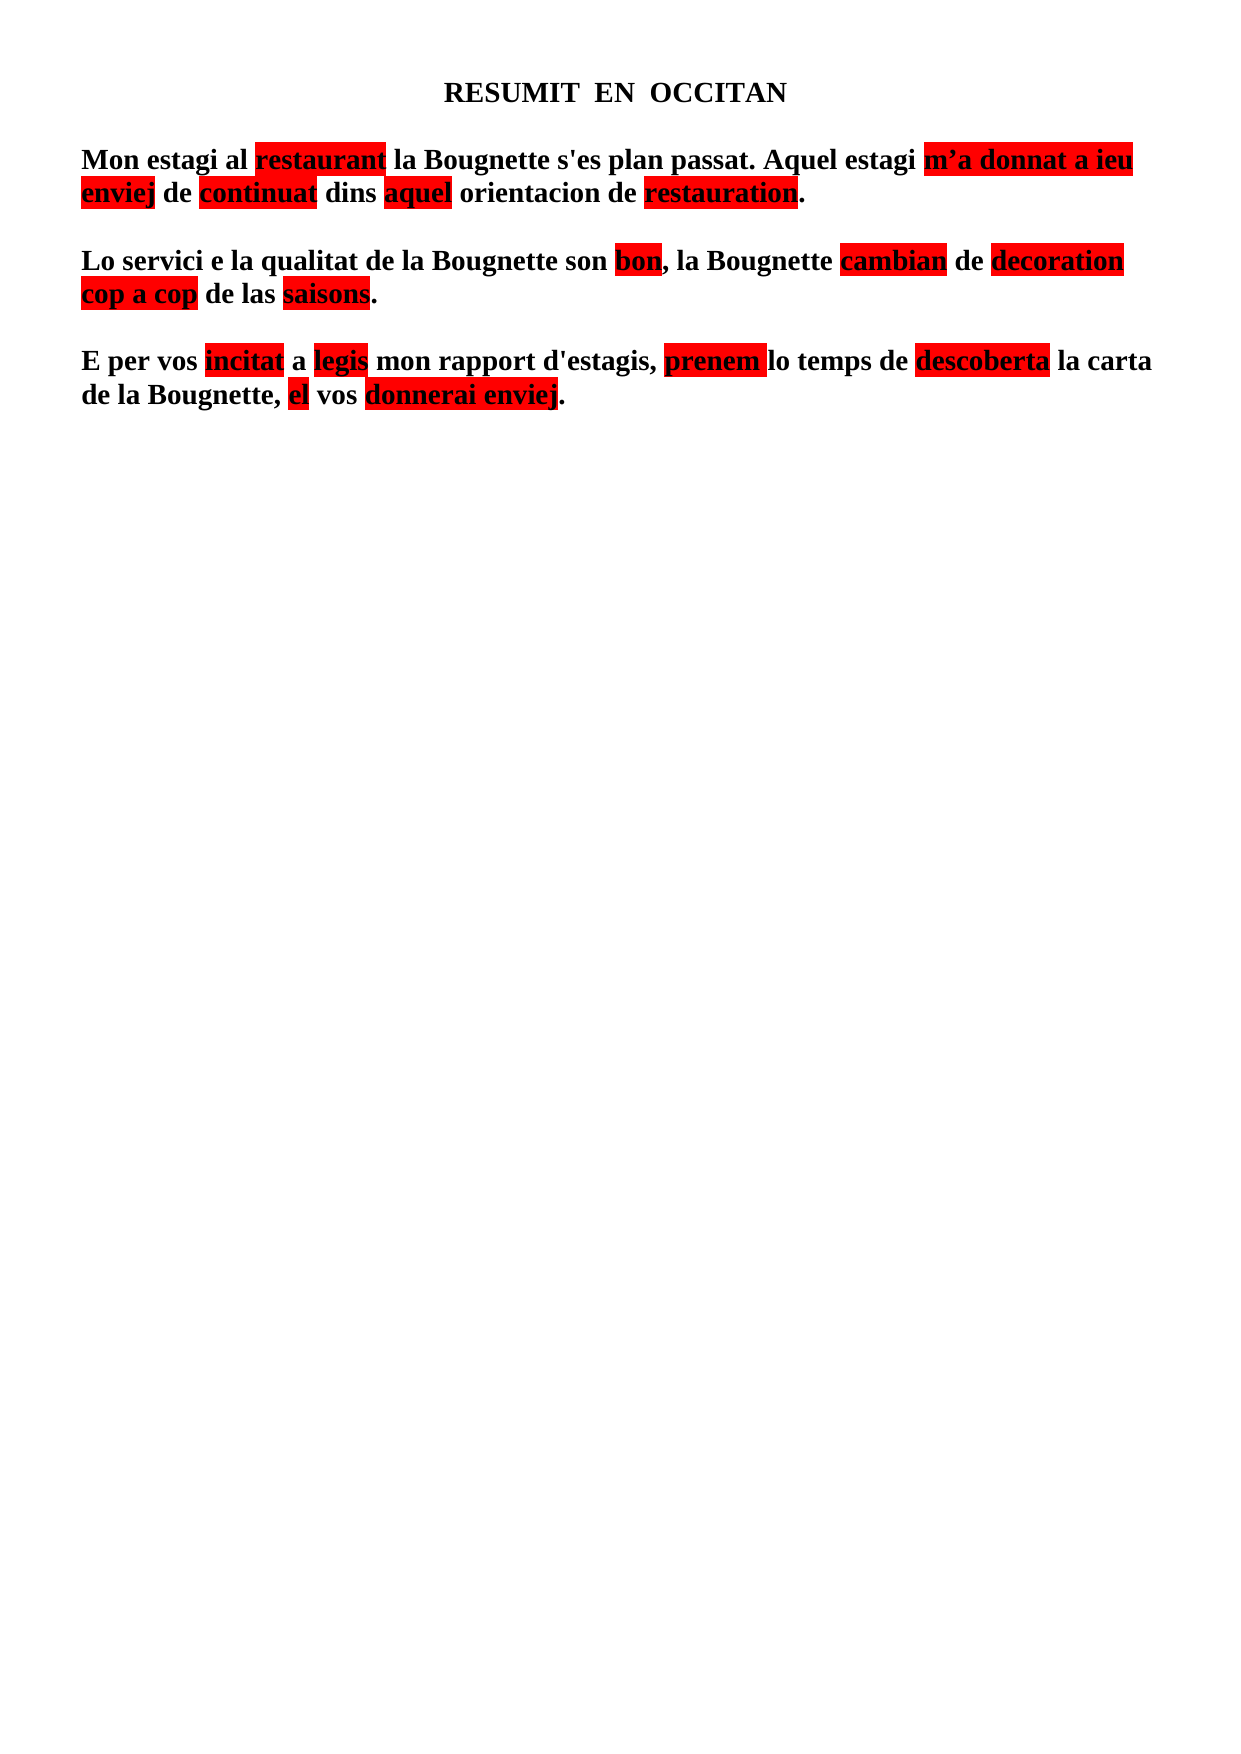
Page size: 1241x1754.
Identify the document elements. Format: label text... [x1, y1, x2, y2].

text Mon estagi al restaurant la Bougnette s'es plan passat. Aquel estagi m’a donnat a ieu enviej de continuat dins aquel orientacion de restauration. [81, 142, 1159, 209]
text E per vos incitat a legis mon rapport d'estagis, prenem lo temps de descoberta la carta de la Bougnette, el vos donnerai enviej. [81, 343, 1159, 410]
text RESUMIT EN OCCITAN [376, 75, 1165, 108]
text Lo servici e la qualitat de la Bougnette son bon, la Bougnette cambian de decoration cop a cop de las saisons. [81, 243, 1159, 310]
